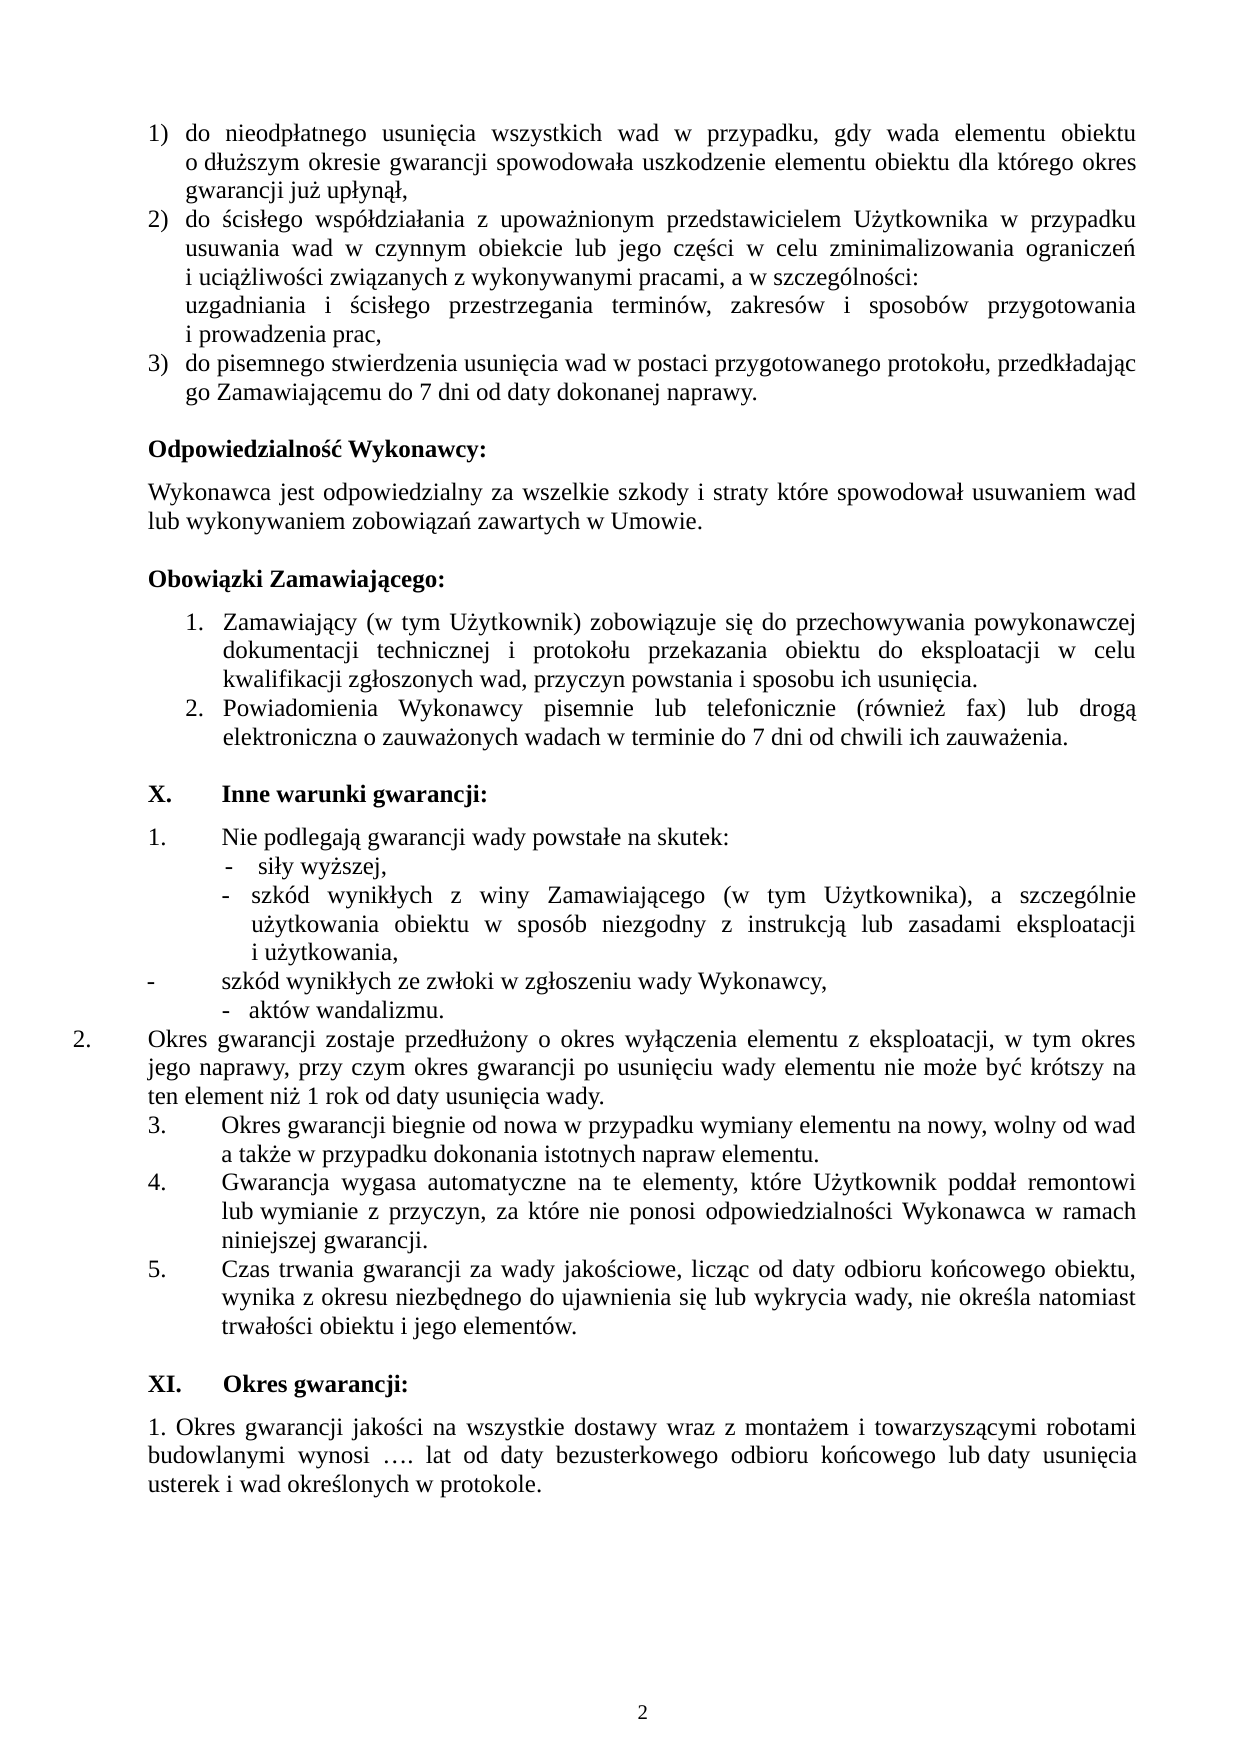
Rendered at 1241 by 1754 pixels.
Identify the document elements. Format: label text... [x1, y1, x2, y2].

text - aktów wandalizmu. [222, 995, 1137, 1024]
text 1. Okres gwarancji jakości na wszystkie dostawy wraz z montażem i towarzyszącymi robotami budowlanymi wynosi …. lat od daty bezusterkowego odbioru końcowego lub daty usunięcia usterek i wad określonych w protokole. [148, 1412, 1137, 1498]
text X. Inne warunki gwarancji: [148, 779, 1137, 808]
list Powiadomienia Wykonawcy pisemnie lub telefonicznie (również fax) lub drogą elektroniczna o zauważonych wadach w terminie do 7 dni od chwili ich zauważenia. [185, 693, 1137, 751]
list Okres gwarancji zostaje przedłużony o okres wyłączenia elementu z eksploatacji, w tym okres jego naprawy, przy czym okres gwarancji po usunięciu wady elementu nie może być krótszy na ten element niż 1 rok od daty usunięcia wady. [73, 1024, 1137, 1110]
text 4. Gwarancja wygasa automatyczne na te elementy, które Użytkownik poddał remontowi lub wymianie z przyczyn, za które nie ponosi odpowiedzialności Wykonawca w ramach niniejszej gwarancji. [148, 1167, 1137, 1254]
list Obowiązki Zamawiającego: [0, 564, 1137, 592]
list Okres gwarancji: [148, 1369, 1137, 1397]
text uzgadniania i ścisłego przestrzegania terminów, zakresów i sposobów przygotowania i prowadzenia prac, [185, 291, 1137, 348]
list Zamawiający (w tym Użytkownik) zobowiązuje się do przechowywania powykonawczej dokumentacji technicznej i protokołu przekazania obiektu do eksploatacji w celu kwalifikacji zgłoszonych wad, przyczyn powstania i sposobu ich usunięcia. [185, 607, 1137, 693]
text 1. Nie podlegają gwarancji wady powstałe na skutek: [148, 822, 1137, 851]
list do pisemnego stwierdzenia usunięcia wad w postaci przygotowanego protokołu, przedkładając go Zamawiającemu do 7 dni od daty dokonanej naprawy. [148, 348, 1137, 406]
text - szkód wynikłych z winy Zamawiającego (w tym Użytkownika), a szczególnie użytkowania obiektu w sposób niezgodny z instrukcją lub zasadami eksploatacji i użytkowania, [221, 880, 1137, 966]
text - siły wyższej, [185, 851, 1137, 880]
text 3. Okres gwarancji biegnie od nowa w przypadku wymiany elementu na nowy, wolny od wad a także w przypadku dokonania istotnych napraw elementu. [148, 1110, 1137, 1167]
list do nieodpłatnego usunięcia wszystkich wad w przypadku, gdy wada elementu obiektu o dłuższym okresie gwarancji spowodowała uszkodzenie elementu obiektu dla którego okres gwarancji już upłynął, [148, 118, 1137, 204]
list szkód wynikłych ze zwłoki w zgłoszeniu wady Wykonawcy, [147, 966, 1137, 995]
list do ścisłego współdziałania z upoważnionym przedstawicielem Użytkownika w przypadku usuwania wad w czynnym obiekcie lub jego części w celu zminimalizowania ograniczeń i uciążliwości związanych z wykonywanymi pracami, a w szczególności: [148, 204, 1137, 291]
text 5. Czas trwania gwarancji za wady jakościowe, licząc od daty odbioru końcowego obiektu, wynika z okresu niezbędnego do ujawnienia się lub wykrycia wady, nie określa natomiast trwałości obiektu i jego elementów. [148, 1254, 1137, 1340]
text Wykonawca jest odpowiedzialny za wszelkie szkody i straty które spowodował usuwaniem wad lub wykonywaniem zobowiązań zawartych w Umowie. [148, 477, 1137, 535]
list Odpowiedzialność Wykonawcy: [0, 434, 1137, 463]
